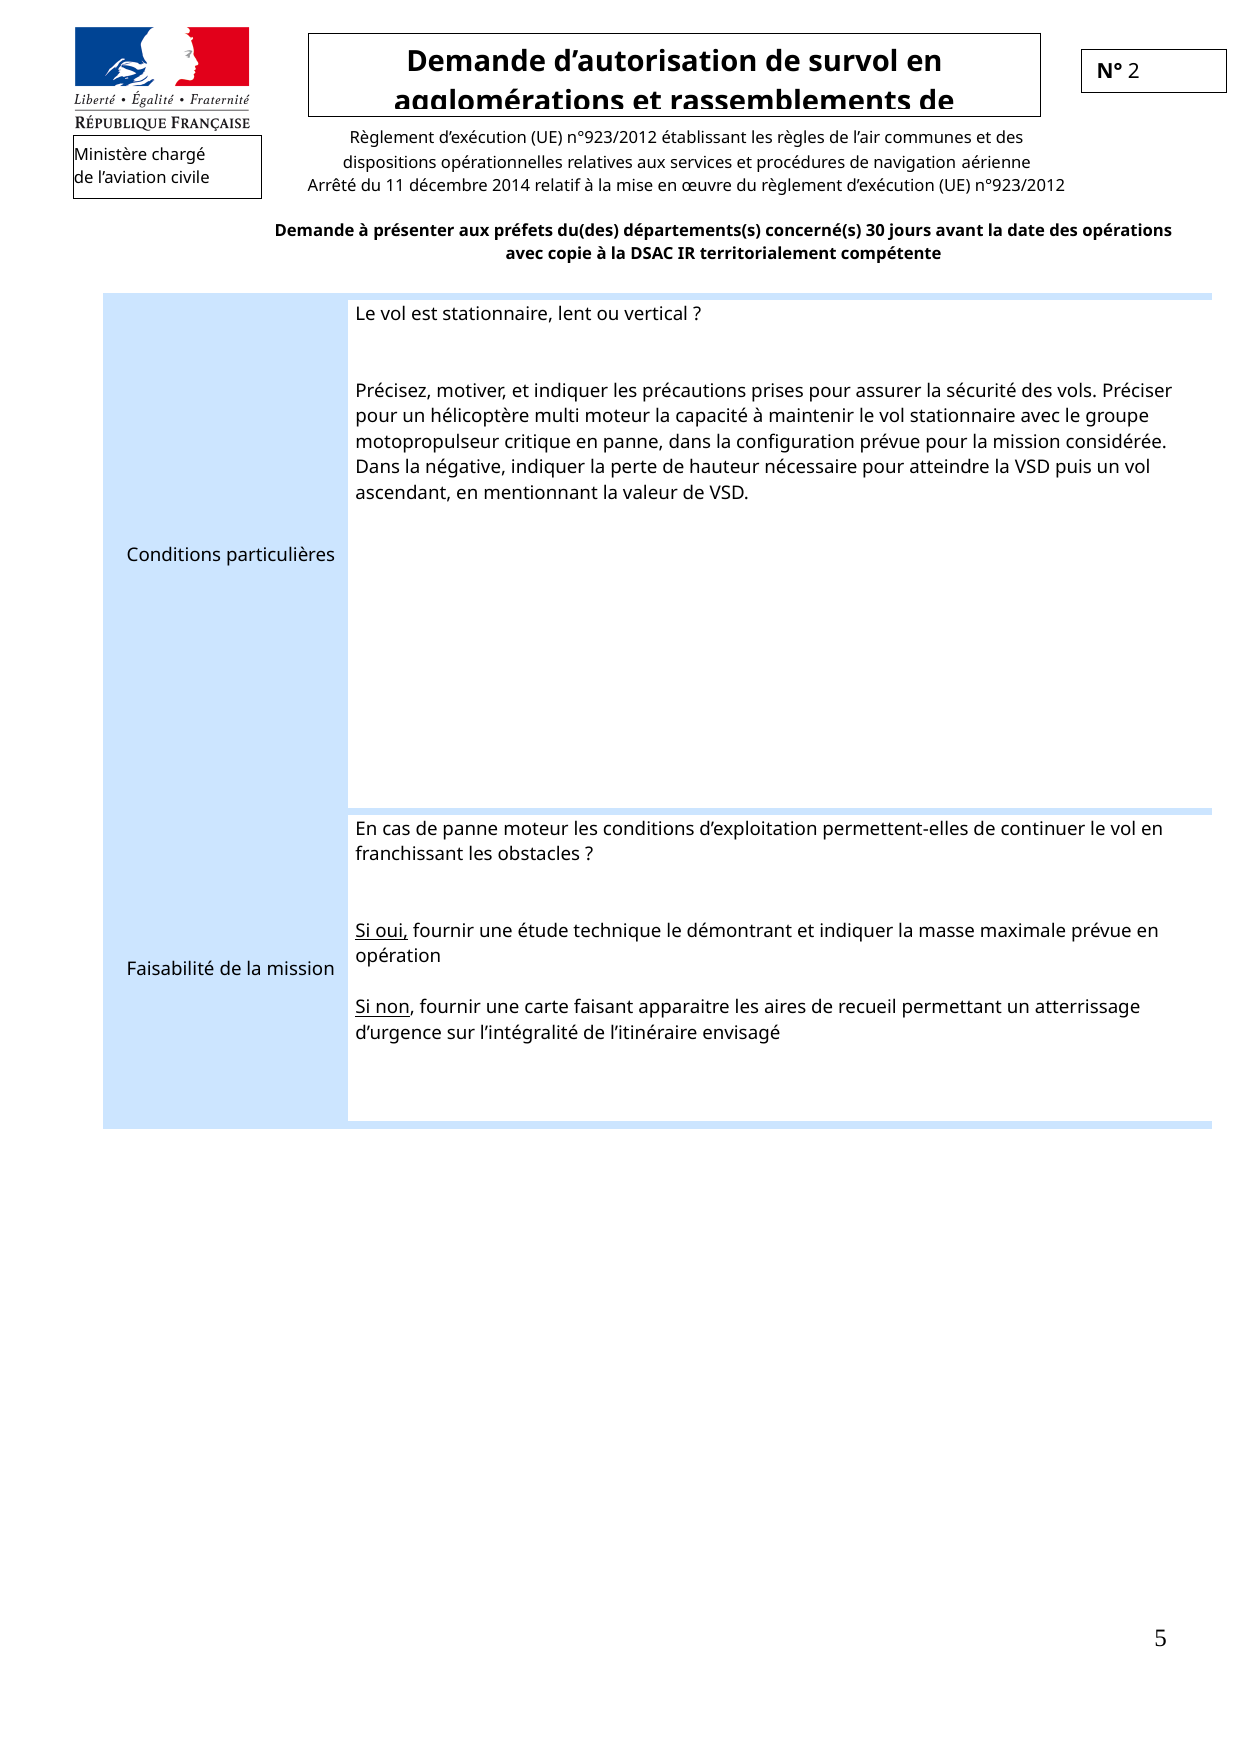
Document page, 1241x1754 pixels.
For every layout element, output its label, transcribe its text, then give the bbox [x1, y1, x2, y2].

table_cell Faisabilité de la mission [119, 815, 348, 1121]
table_cell [103, 808, 119, 815]
table_cell Le vol est stationnaire, lent ou vertical ? Précisez, motiver, et indiquer les précautions prises pour assurer la sécurité des vols. Préciser pour un hélicoptère multi moteur la capacité à maintenir le vol stationnaire avec le groupe motopropulseur critique en panne, dans la configuration prévue pour la mission considérée. Dans la négative, indiquer la perte de hauteur nécessaire pour atteindre la VSD puis un vol ascendant, en mentionnant la valeur de VSD. [348, 300, 1212, 808]
table_cell [103, 815, 119, 1121]
picture [73, 24, 251, 131]
table_cell [119, 1121, 1212, 1129]
table_header [119, 293, 1212, 300]
table_cell En cas de panne moteur les conditions d’exploitation permettent-elles de continuer le vol en franchissant les obstacles ? Si oui, fournir une étude technique le démontrant et indiquer la masse maximale prévue en opération Si non, fournir une carte faisant apparaitre les aires de recueil permettant un atterrissage d’urgence sur l’intégralité de l’itinéraire envisagé [348, 815, 1212, 1121]
table_cell [103, 300, 119, 808]
table_cell [119, 808, 1212, 815]
table_cell Conditions particulières [119, 300, 348, 808]
table_cell [103, 1121, 119, 1129]
table_header [103, 293, 119, 300]
